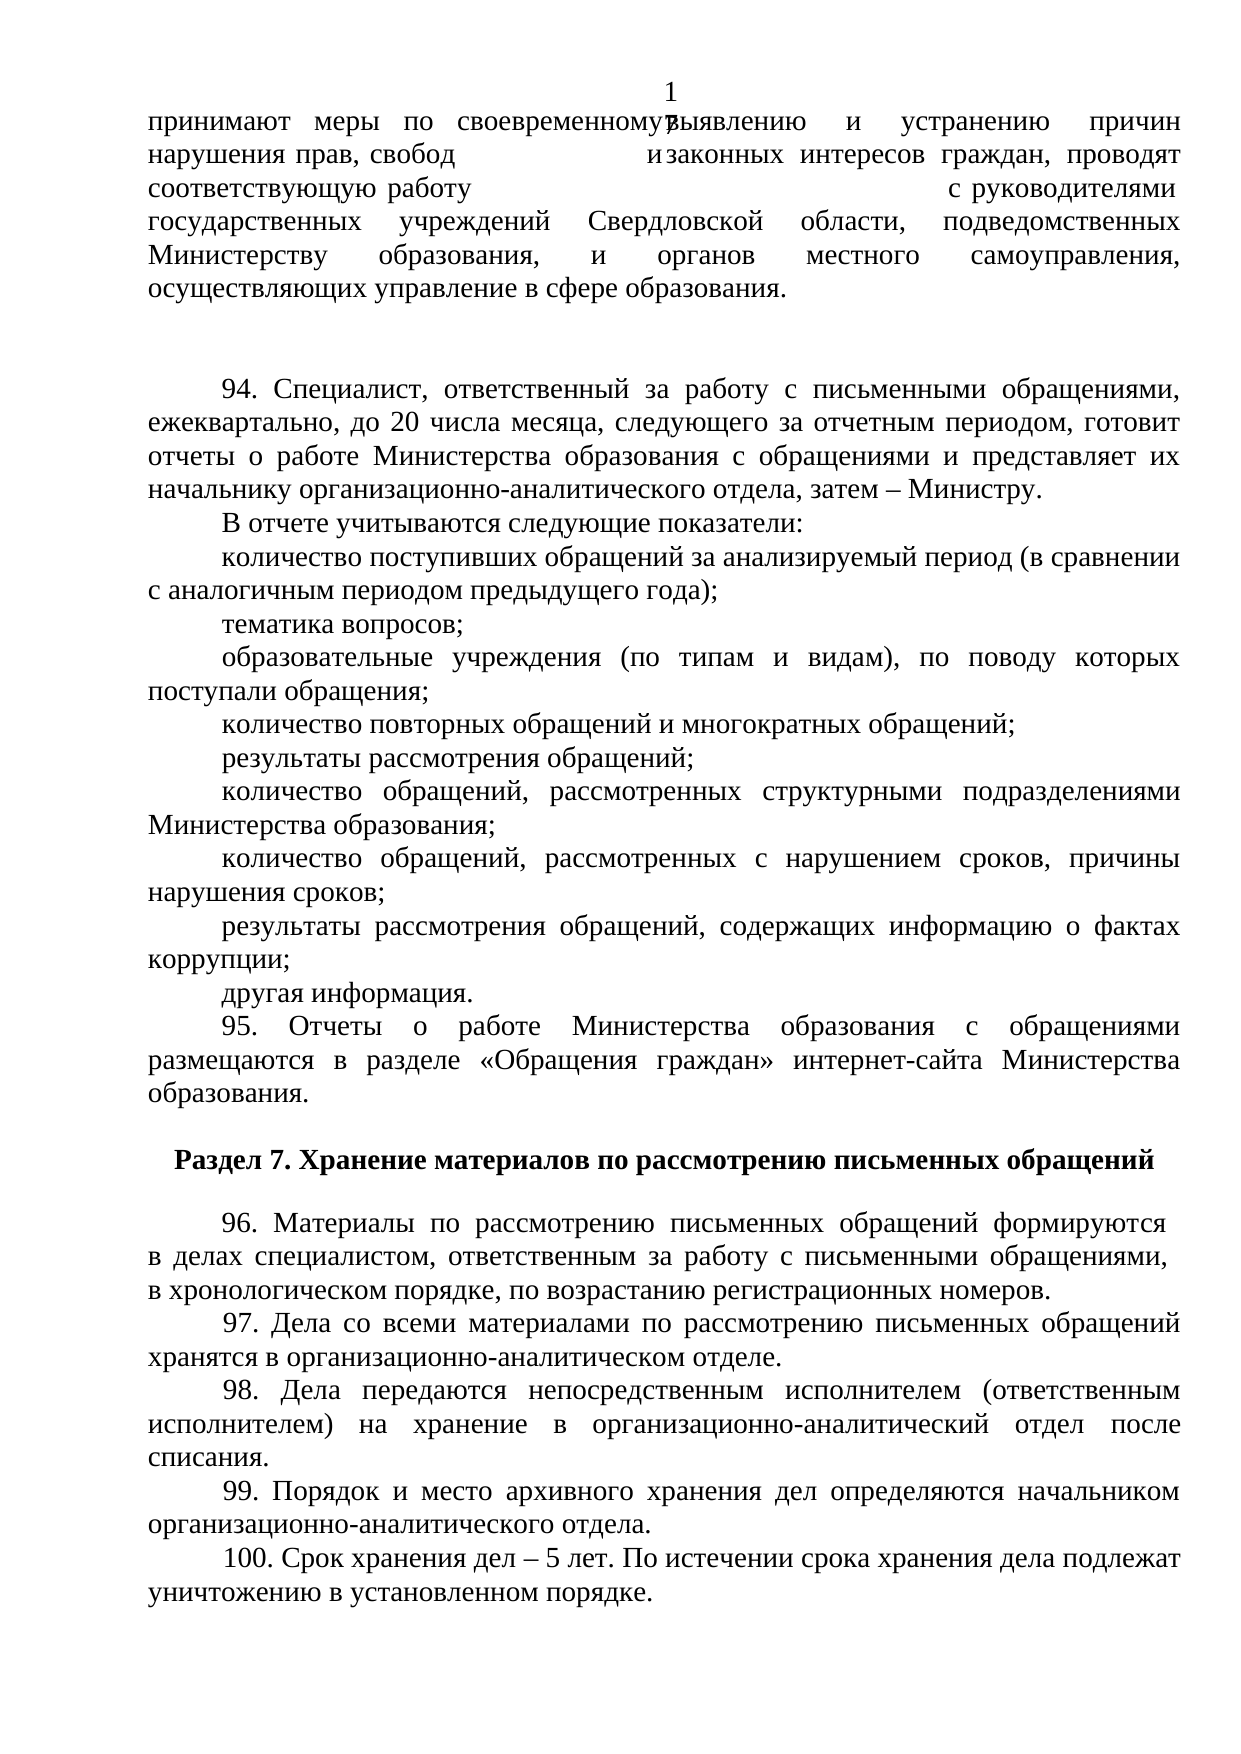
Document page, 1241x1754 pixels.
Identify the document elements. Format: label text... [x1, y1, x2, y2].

text количество обращений, рассмотренных с нарушением сроков, причины нарушения сроков; [148, 841, 1181, 908]
text тематика вопросов; [148, 606, 1181, 639]
text результаты рассмотрения обращений; [148, 740, 1181, 773]
text количество обращений, рассмотренных структурными подразделениями Министерства образования; [148, 773, 1181, 841]
subtitle 97. Дела со всеми материалами по рассмотрению письменных обращений хранятся в организационно-аналитическом отделе. [148, 1305, 1181, 1372]
text принимают меры по своевременному выявлению и устранению причин нарушения прав, свобод и законных интересов граждан, проводят соответствующую работу с руководителями государственных учреждений Свердловской области, подведомственных Министерству образования, и органов местного самоуправления, осуществляющих управление в сфере образования. [148, 103, 1181, 304]
text 95. Отчеты о работе Министерства образования с обращениями размещаются в разделе «Обращения граждан» интернет-сайта Министерства образования. [148, 1008, 1181, 1109]
text 98. Дела передаются непосредственным исполнителем (ответственным исполнителем) на хранение в организационно-аналитический отдел после списания. [148, 1372, 1181, 1473]
text другая информация. [148, 975, 1181, 1008]
text количество поступивших обращений за анализируемый период (в сравнении с аналогичным периодом предыдущего года); [148, 539, 1181, 606]
text 100. Срок хранения дел – 5 лет. По истечении срока хранения дела подлежат уничтожению в установленном порядке. [148, 1540, 1181, 1607]
subtitle Раздел 7. Хранение материалов по рассмотрению письменных обращений [148, 1142, 1181, 1176]
text количество повторных обращений и многократных обращений; [148, 706, 1181, 740]
text 99. Порядок и место архивного хранения дел определяются начальником организационно-аналитического отдела. [148, 1473, 1181, 1540]
text образовательные учреждения (по типам и видам), по поводу которых поступали обращения; [148, 639, 1181, 706]
text результаты рассмотрения обращений, содержащих информацию о фактах коррупции; [148, 908, 1181, 975]
text 94. Специалист, ответственный за работу с письменными обращениями, ежеквартально, до 20 числа месяца, следующего за отчетным периодом, готовит отчеты о работе Министерства образования с обращениями и представляет их начальнику организационно-аналитического отдела, затем – Министру. [148, 371, 1181, 505]
text В отчете учитываются следующие показатели: [148, 505, 1181, 539]
text 96. Материалы по рассмотрению письменных обращений формируют­ся в делах специалистом, ответственным за работу с письменными обращениями, в хронологическом порядке, по возрастанию регистрационных номеров. [148, 1205, 1181, 1305]
